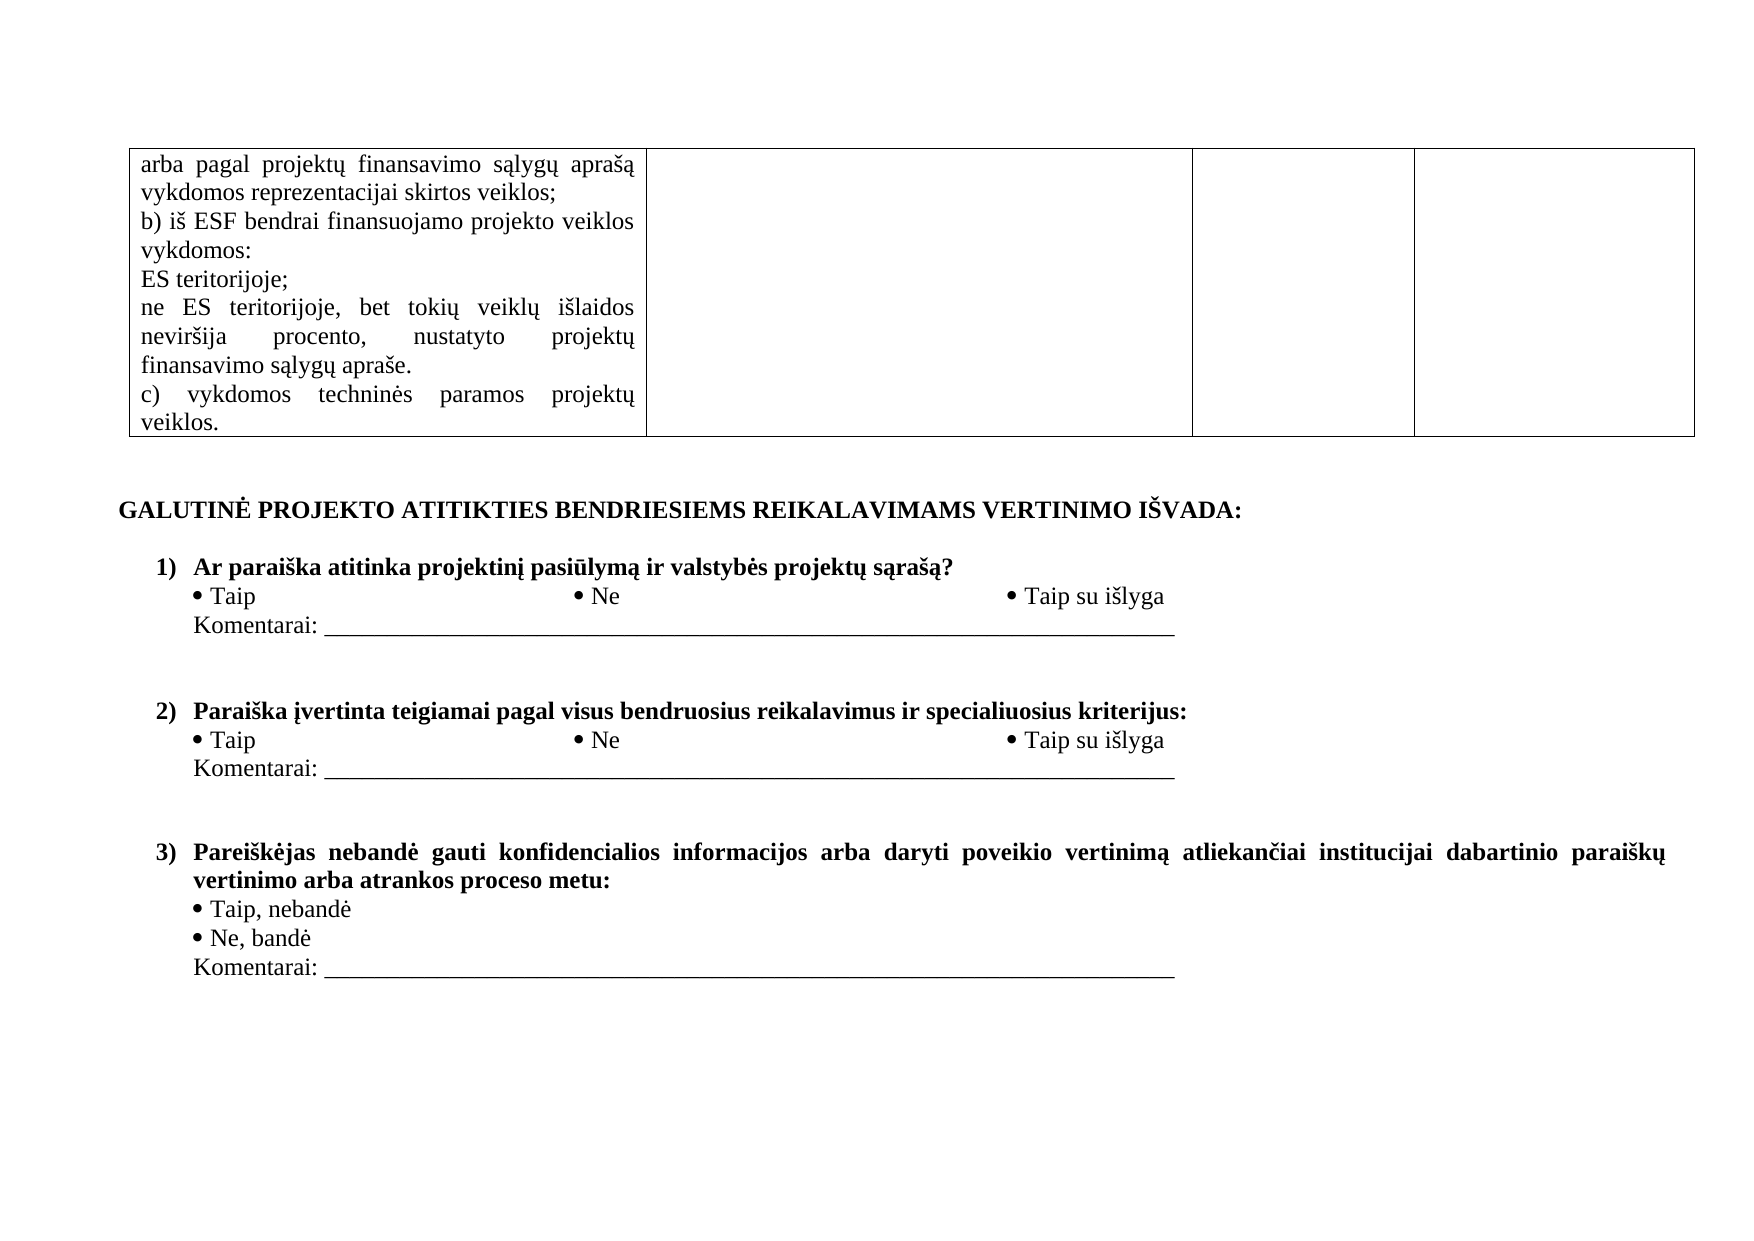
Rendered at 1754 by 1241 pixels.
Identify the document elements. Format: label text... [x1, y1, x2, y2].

text Komentarai: ____________________________________________________________________ [193, 952, 1668, 981]
text  Taip, nebandė [193, 894, 1668, 923]
table_cell [1193, 149, 1414, 436]
text  Ne, bandė [193, 923, 1668, 952]
text 2) Paraiška įvertinta teigiamai pagal visus bendruosius reikalavimus ir specialiuosius kriterijus: [156, 696, 1668, 725]
table_cell [647, 149, 1192, 436]
text GALUTINĖ PROJEKTO ATITIKTIES BENDRIESIEMS REIKALAVIMAMS VERTINIMO IŠVADA: [118, 495, 1668, 523]
text 3) Pareiškėjas nebandė gauti konfidencialios informacijos arba daryti poveikio vertinimą atliekančiai institucijai dabartinio paraiškų vertinimo arba atrankos proceso metu: [156, 837, 1668, 894]
text Komentarai: ____________________________________________________________________ [193, 753, 1668, 782]
text 1) Ar paraiška atitinka projektinį pasiūlymą ir valstybės projektų sąrašą? [156, 552, 1668, 581]
table_cell [1415, 149, 1694, 436]
text  Taip  Ne  Taip su išlyga [193, 725, 1668, 753]
table_cell arba pagal projektų finansavimo sąlygų aprašą vykdomos reprezentacijai skirtos veiklos; b) iš ESF bendrai finansuojamo projekto veiklos vykdomos: ES teritorijoje; ne ES teritorijoje, bet tokių veiklų išlaidos neviršija procento, nustatyto projektų finansavimo sąlygų apraše. c) vykdomos techninės paramos projektų veiklos. [130, 149, 646, 436]
text Komentarai: ____________________________________________________________________ [193, 610, 1668, 638]
text  Taip  Ne  Taip su išlyga [193, 581, 1668, 610]
